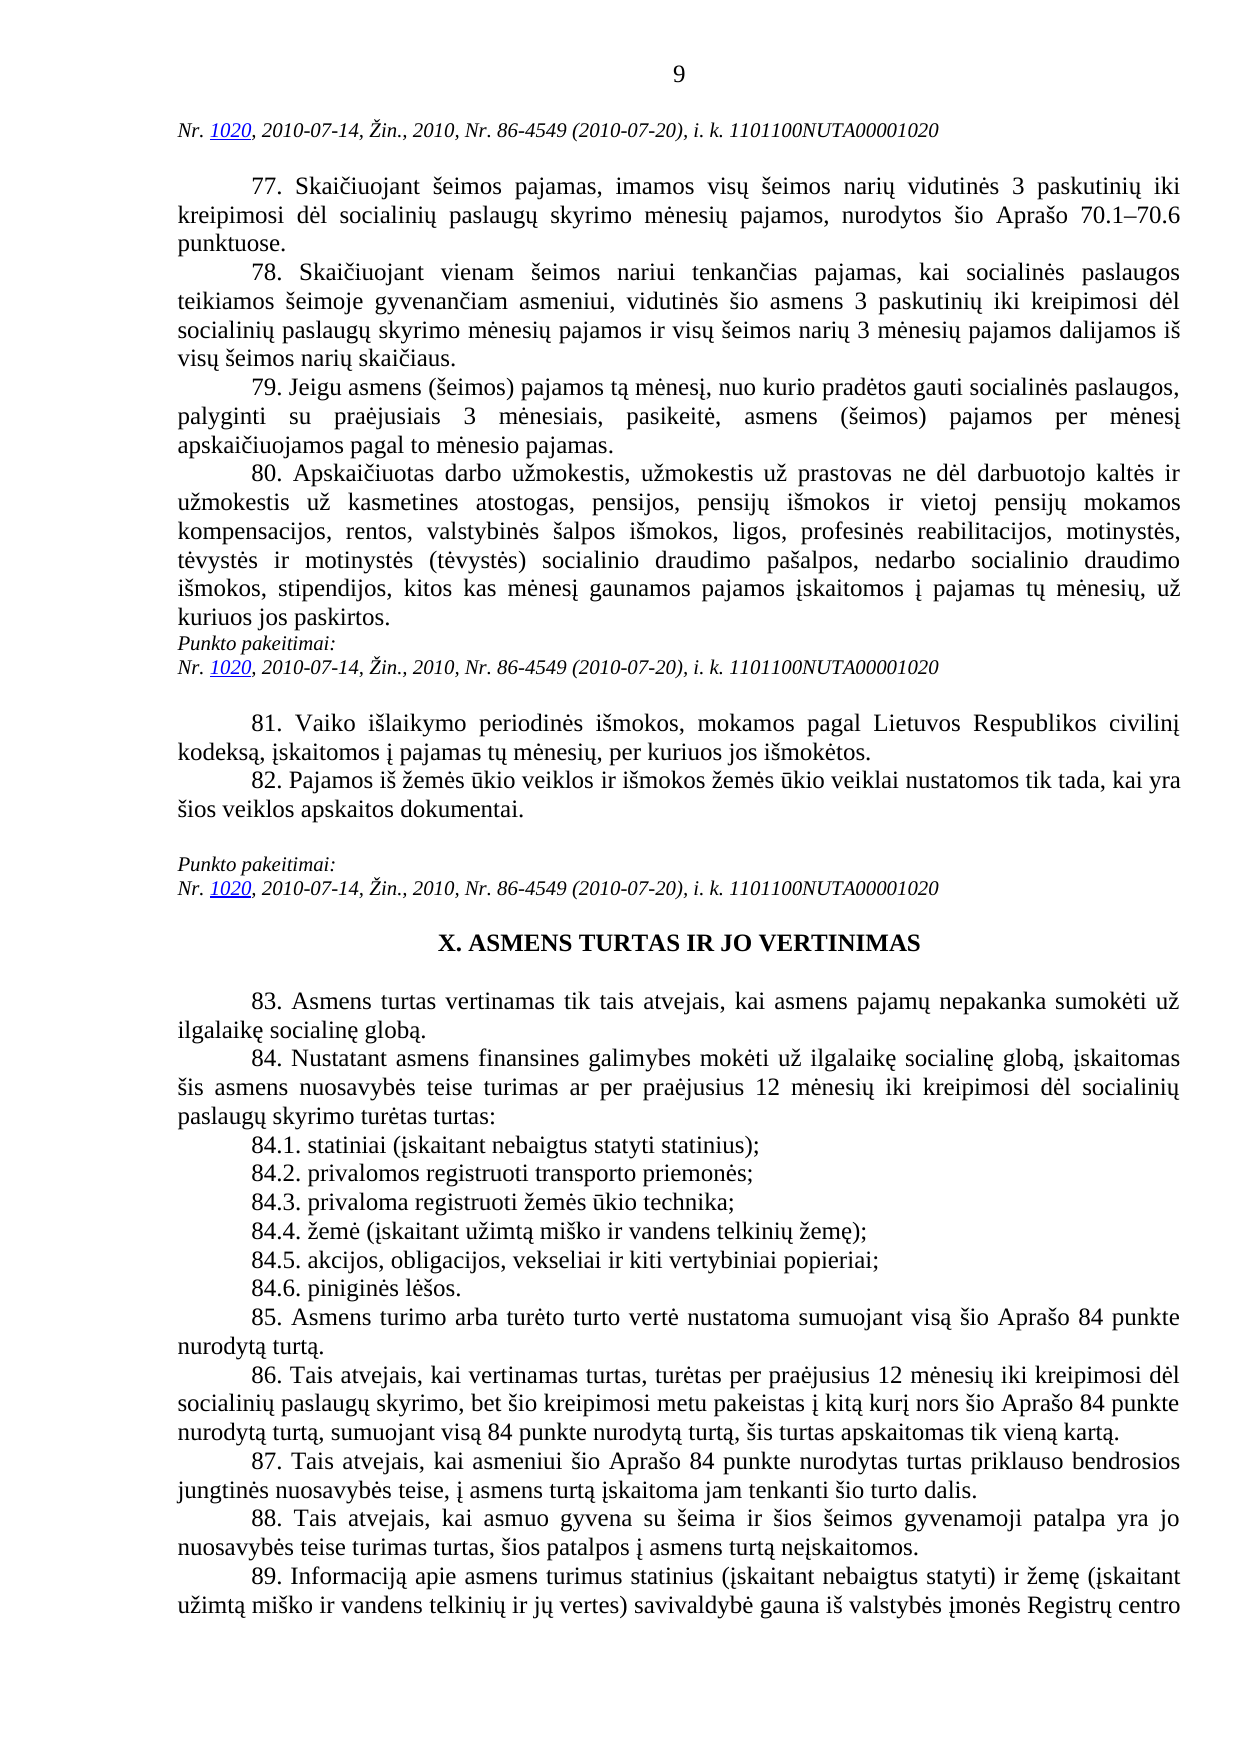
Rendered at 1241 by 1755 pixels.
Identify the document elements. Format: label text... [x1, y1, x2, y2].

text 89. Informaciją apie asmens turimus statinius (įskaitant nebaigtus statyti) ir žemę (įskaitant užimtą miško ir vandens telkinių ir jų vertes) savivaldybė gauna iš valstybės įmonės Registrų centro [177, 1561, 1181, 1618]
text 86. Tais atvejais, kai vertinamas turtas, turėtas per praėjusius 12 mėnesių iki kreipimosi dėl socialinių paslaugų skyrimo, bet šio kreipimosi metu pakeistas į kitą kurį nors šio Aprašo 84 punkte nurodytą turtą, sumuojant visą 84 punkte nurodytą turtą, šis turtas apskaitomas tik vieną kartą. [177, 1360, 1181, 1446]
text Punkto pakeitimai: [177, 852, 1181, 876]
text 87. Tais atvejais, kai asmeniui šio Aprašo 84 punkte nurodytas turtas priklauso bendrosios jungtinės nuosavybės teise, į asmens turtą įskaitoma jam tenkanti šio turto dalis. [177, 1446, 1181, 1503]
text Punkto pakeitimai: [177, 631, 1181, 655]
text 84.5. akcijos, obligacijos, vekseliai ir kiti vertybiniai popieriai; [177, 1245, 1181, 1273]
text 85. Asmens turimo arba turėto turto vertė nustatoma sumuojant visą šio Aprašo 84 punkte nurodytą turtą. [177, 1302, 1181, 1360]
text 84. Nustatant asmens finansines galimybes mokėti už ilgalaikę socialinę globą, įskaitomas šis asmens nuosavybės teise turimas ar per praėjusius 12 mėnesių iki kreipimosi dėl socialinių paslaugų skyrimo turėtas turtas: [177, 1043, 1181, 1130]
text Nr. 1020, 2010-07-14, Žin., 2010, Nr. 86-4549 (2010-07-20), i. k. 1101100NUTA00001020 [177, 118, 1181, 142]
text 88. Tais atvejais, kai asmuo gyvena su šeima ir šios šeimos gyvenamoji patalpa yra jo nuosavybės teise turimas turtas, šios patalpos į asmens turtą neįskaitomos. [177, 1503, 1181, 1561]
text X. ASMENS TURTAS IR JO VERTINIMAS [177, 928, 1181, 957]
text 84.2. privalomos registruoti transporto priemonės; [177, 1158, 1181, 1187]
text 79. Jeigu asmens (šeimos) pajamos tą mėnesį, nuo kurio pradėtos gauti socialinės paslaugos, palyginti su praėjusiais 3 mėnesiais, pasikeitė, asmens (šeimos) pajamos per mėnesį apskaičiuojamos pagal to mėnesio pajamas. [177, 372, 1181, 458]
text Nr. 1020, 2010-07-14, Žin., 2010, Nr. 86-4549 (2010-07-20), i. k. 1101100NUTA00001020 [177, 876, 1181, 900]
text 82. Pajamos iš žemės ūkio veiklos ir išmokos žemės ūkio veiklai nustatomos tik tada, kai yra šios veiklos apskaitos dokumentai. [177, 765, 1181, 823]
text 84.1. statiniai (įskaitant nebaigtus statyti statinius); [177, 1130, 1181, 1158]
text 84.4. žemė (įskaitant užimtą miško ir vandens telkinių žemę); [177, 1216, 1181, 1245]
text Nr. 1020, 2010-07-14, Žin., 2010, Nr. 86-4549 (2010-07-20), i. k. 1101100NUTA00001020 [177, 655, 1181, 679]
text 77. Skaičiuojant šeimos pajamas, imamos visų šeimos narių vidutinės 3 paskutinių iki kreipimosi dėl socialinių paslaugų skyrimo mėnesių pajamos, nurodytos šio Aprašo 70.1–70.6 punktuose. [177, 171, 1181, 257]
text 81. Vaiko išlaikymo periodinės išmokos, mokamos pagal Lietuvos Respublikos civilinį kodeksą, įskaitomos į pajamas tų mėnesių, per kuriuos jos išmokėtos. [177, 708, 1181, 765]
text 80. Apskaičiuotas darbo užmokestis, užmokestis už prastovas ne dėl darbuotojo kaltės ir užmokestis už kasmetines atostogas, pensijos, pensijų išmokos ir vietoj pensijų mokamos kompensacijos, rentos, valstybinės šalpos išmokos, ligos, profesinės reabilitacijos, motinystės, tėvystės ir motinystės (tėvystės) socialinio draudimo pašalpos, nedarbo socialinio draudimo išmokos, stipendijos, kitos kas mėnesį gaunamos pajamos įskaitomos į pajamas tų mėnesių, už kuriuos jos paskirtos. [177, 458, 1181, 631]
text 78. Skaičiuojant vienam šeimos nariui tenkančias pajamas, kai socialinės paslaugos teikiamos šeimoje gyvenančiam asmeniui, vidutinės šio asmens 3 paskutinių iki kreipimosi dėl socialinių paslaugų skyrimo mėnesių pajamos ir visų šeimos narių 3 mėnesių pajamos dalijamos iš visų šeimos narių skaičiaus. [177, 257, 1181, 372]
text 83. Asmens turtas vertinamas tik tais atvejais, kai asmens pajamų nepakanka sumokėti už ilgalaikę socialinę globą. [177, 986, 1181, 1043]
text 84.6. piniginės lėšos. [177, 1273, 1181, 1302]
text 84.3. privaloma registruoti žemės ūkio technika; [177, 1187, 1181, 1216]
